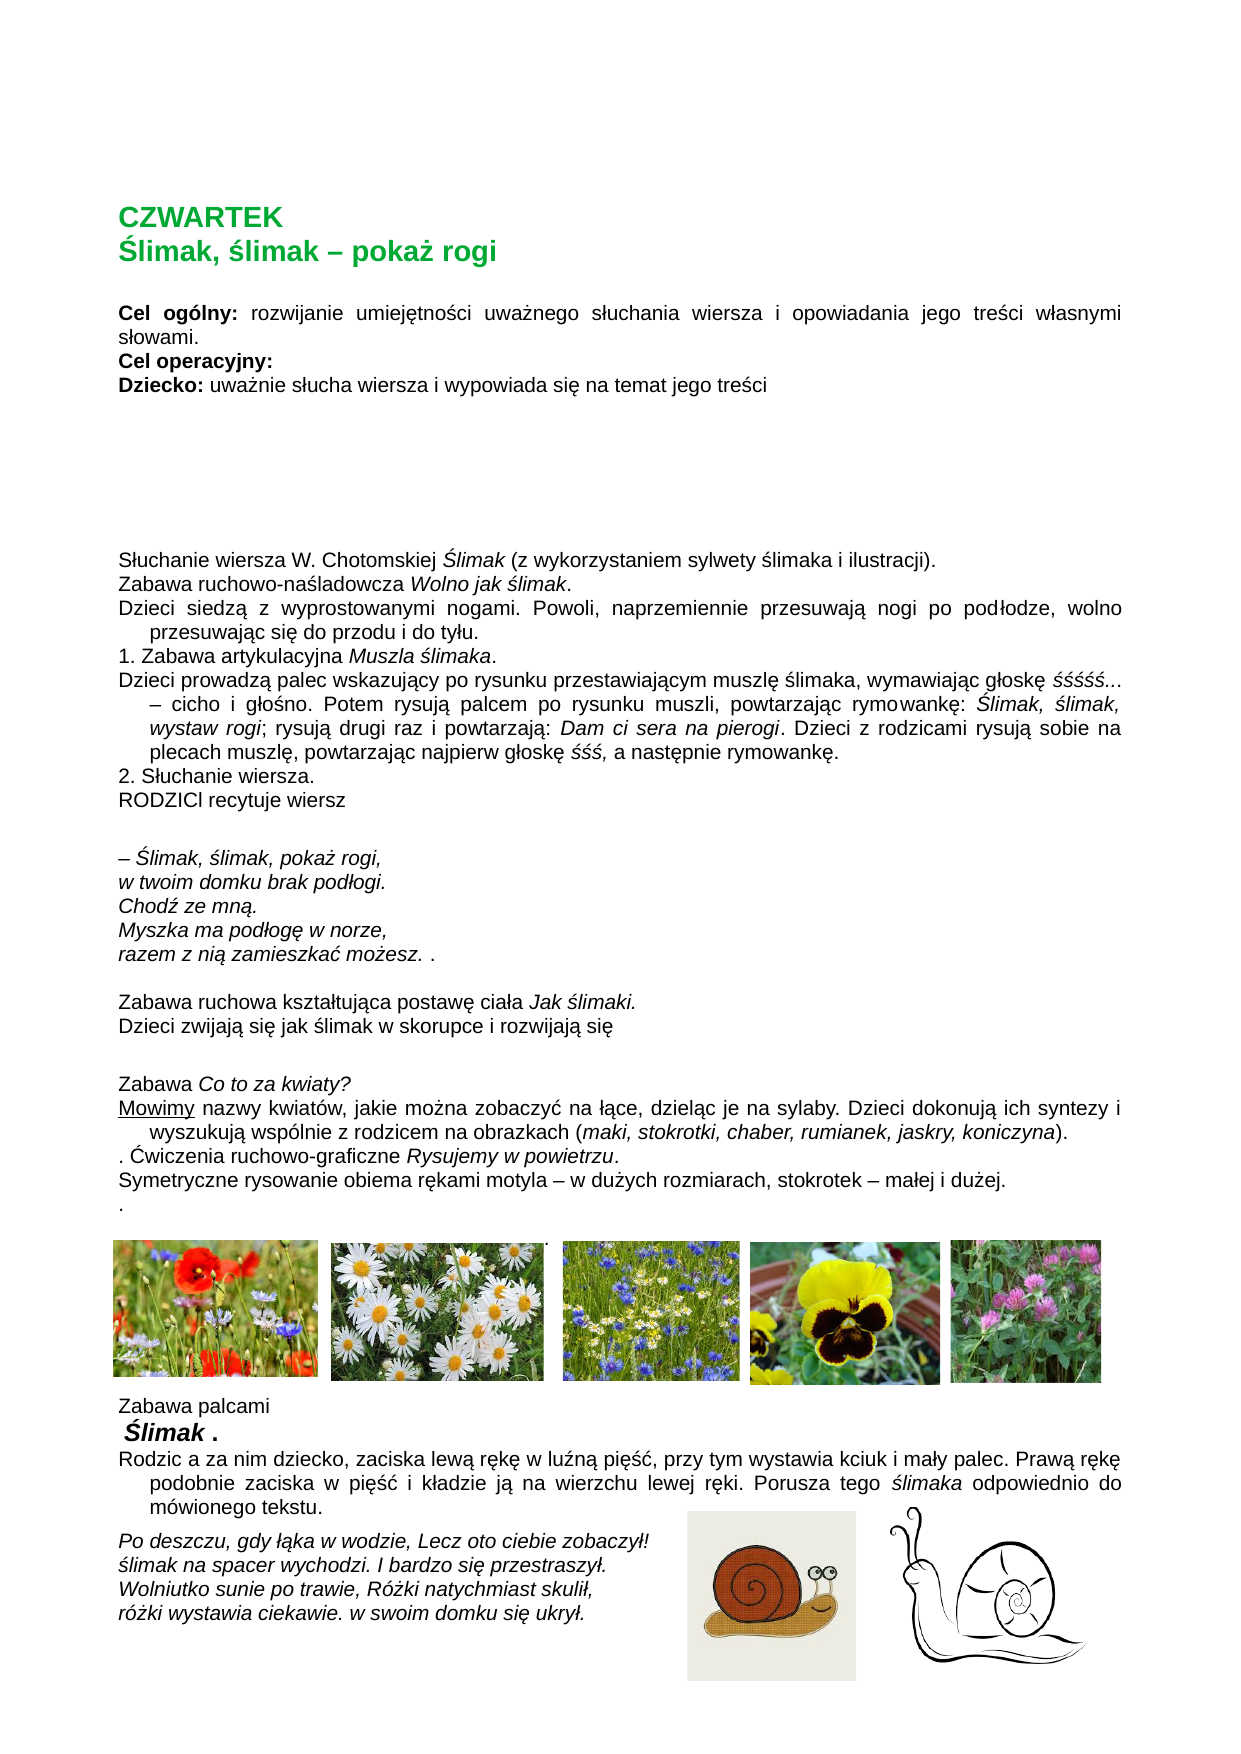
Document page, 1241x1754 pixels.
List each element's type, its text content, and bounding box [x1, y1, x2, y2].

text Rodzic a za nim dziecko, zaciska lewą rękę w luźną pięść, przy tym wystawia kciuk i mały palec. Prawą rękę podobnie zaciska w pięść i kładzie ją na wierzchu lewej ręki. Porusza tego ślimaka odpowiednio do mówionego tekstu. [118, 1447, 1122, 1518]
picture [687, 1511, 857, 1681]
text ślimak na spacer wychodzi. I bardzo się przestraszył. [118, 1553, 687, 1577]
text Po deszczu, gdy łąka w wodzie, Lecz oto ciebie zobaczył! [118, 1529, 687, 1553]
text Ślimak, ślimak – pokaż rogi [118, 234, 1122, 267]
text Zabawa ruchowo-naśladowcza Wolno jak ślimak. [118, 572, 1122, 596]
text . [118, 1192, 1122, 1216]
text Cel operacyjny: [118, 349, 1122, 373]
text – Ślimak, ślimak, pokaż rogi, [118, 846, 1122, 870]
text Zabawa ruchowa kształtująca postawę ciała Jak ślimaki. [118, 990, 1122, 1014]
text Myszka ma podłogę w norze, [118, 918, 1122, 942]
picture [562, 1241, 740, 1381]
text Dziecko: uważnie słucha wiersza i wypowiada się na temat jego treści [118, 373, 1122, 397]
text Dzieci siedzą z wyprostowanymi nogami. Powoli, naprzemiennie przesuwają nogi po pod­łodze, wolno przesuwając się do przodu i do tyłu. [118, 596, 1122, 644]
text Zabawa palcami [118, 1250, 1122, 1418]
text Cel ogólny: rozwijanie umiejętności uważnego słuchania wiersza i opowiadania jego treści własnymi słowami. [118, 301, 1122, 349]
text 2. Słuchanie wiersza. [118, 764, 1122, 788]
picture [331, 1243, 544, 1381]
text Chodź ze mną. [118, 894, 1122, 918]
text . [118, 1226, 1122, 1250]
text Mowimy nazwy kwiatów, jakie można zobaczyć na łące, dzieląc je na sylaby. Dzieci dokonują ich syntezy i wyszukują wspólnie z rodzicem na obrazkach (maki, stokrotki, chaber, rumianek, jaskry, koniczyna). [118, 1096, 1122, 1144]
text Zabawa Co to za kwiaty? [118, 1072, 1122, 1096]
text Słuchanie wiersza W. Chotomskiej Ślimak (z wykorzystaniem sylwety ślimaka i ilustracji). [118, 548, 1122, 572]
text Ślimak . [118, 1418, 1122, 1447]
text razem z nią zamieszkać możesz. . [118, 942, 1122, 966]
text CZWARTEK [118, 200, 1122, 234]
text w twoim domku brak podłogi. [118, 870, 1122, 894]
text . Ćwiczenia ruchowo-graficzne Rysujemy w powietrzu. [118, 1144, 1122, 1168]
picture [950, 1240, 1102, 1383]
picture [750, 1242, 941, 1385]
text Dzieci prowadzą palec wskazujący po rysunku przestawiającym muszlę ślimaka, wymawiając głoskę śśśśś... – cicho i głośno. Potem rysują palcem po rysunku muszli, powtarzając rymo­wankę: Ślimak, ślimak, wystaw rogi; rysują drugi raz i powtarzają: Dam ci sera na pierogi. Dzieci z rodzicami rysują sobie na plecach muszlę, powtarzając najpierw głoskę śśś, a następnie rymowankę. [118, 668, 1122, 764]
text Wolniutko sunie po trawie, Różki natychmiast skulił, [118, 1577, 687, 1601]
text Dzieci zwijają się jak ślimak w skorupce i rozwijają się [118, 1014, 1122, 1038]
picture [113, 1240, 318, 1377]
text 1. Zabawa artykulacyjna Muszla ślimaka. [118, 644, 1122, 668]
picture [890, 1507, 1088, 1664]
text różki wystawia ciekawie. w swoim domku się ukrył. [118, 1601, 687, 1625]
text RODZICl recytuje wiersz [118, 788, 1122, 812]
text Symetryczne rysowanie obiema rękami motyla – w dużych rozmiarach, stokrotek – małej i dużej. [118, 1168, 1122, 1192]
